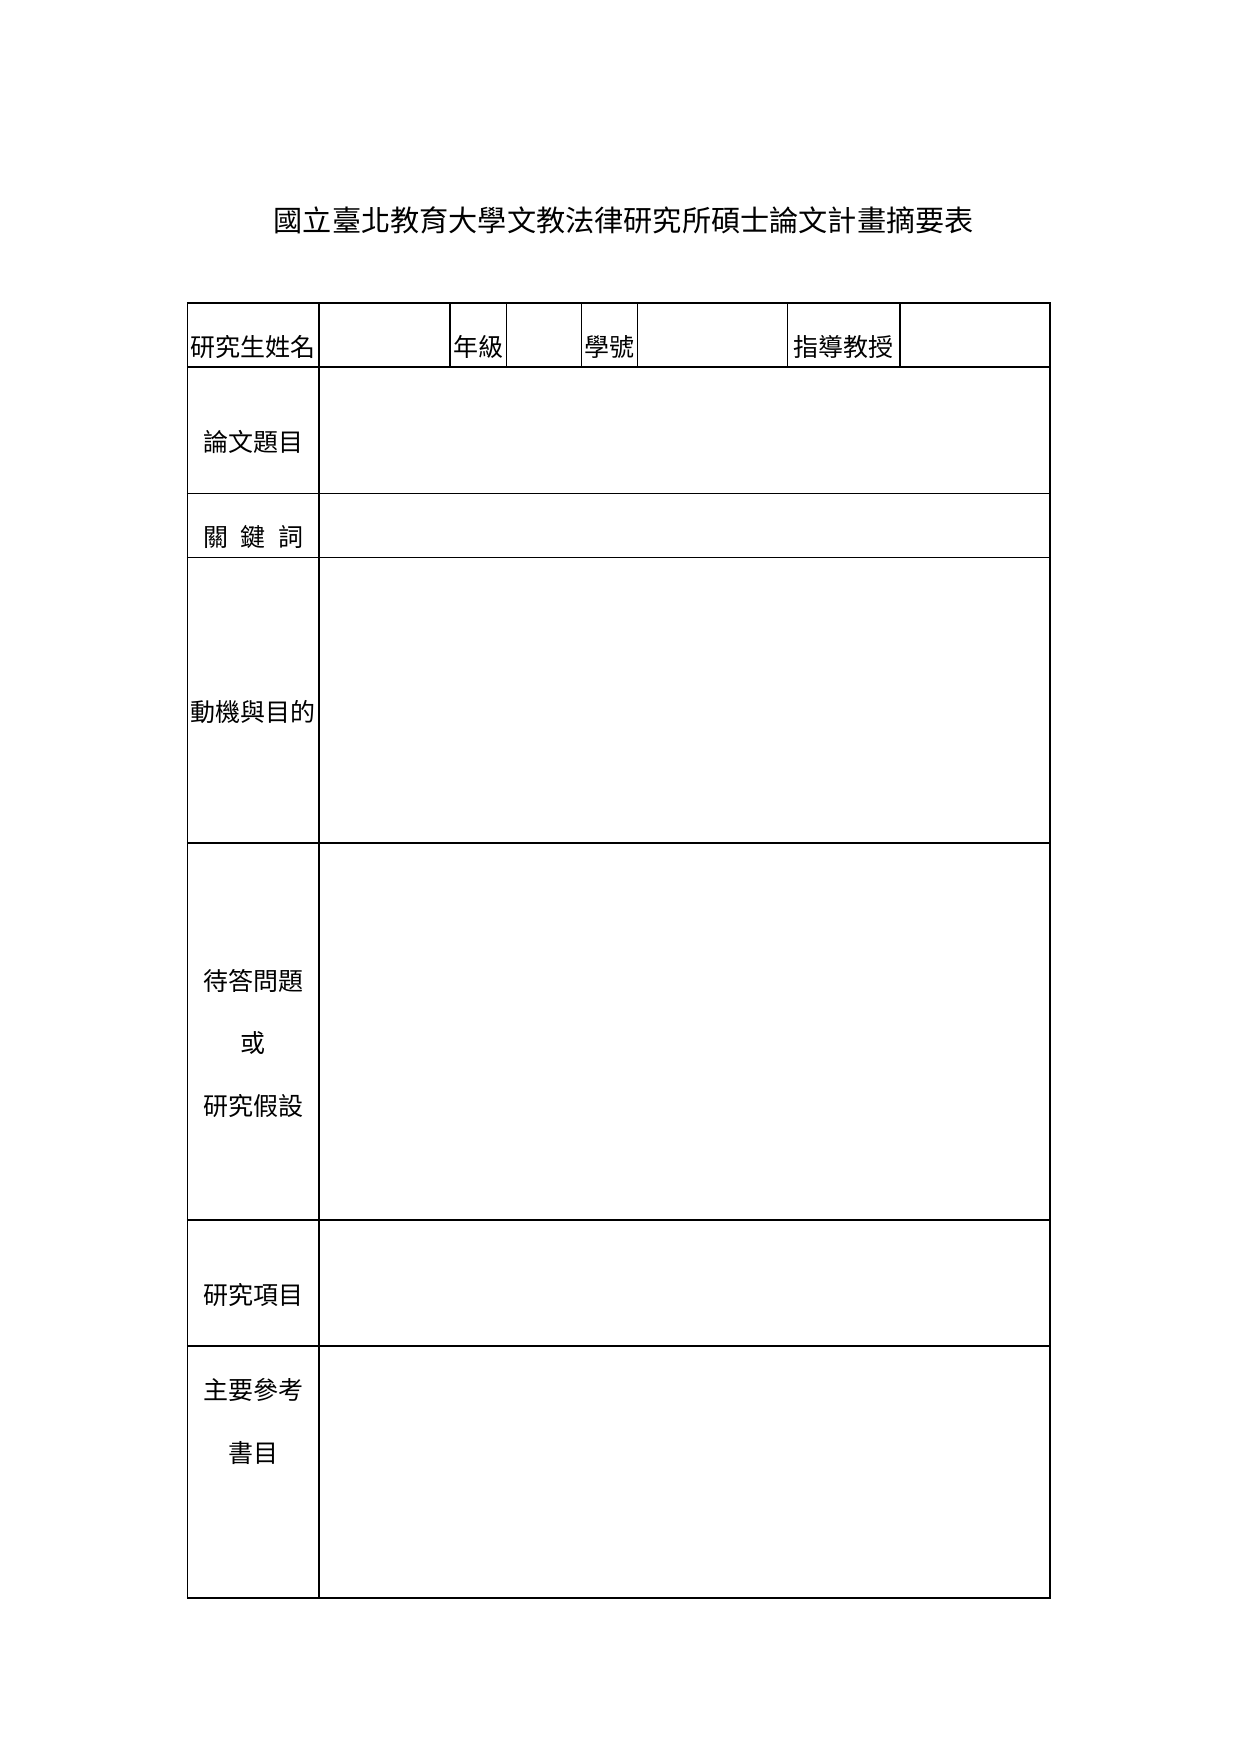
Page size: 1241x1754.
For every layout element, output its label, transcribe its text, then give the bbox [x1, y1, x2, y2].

table_cell [507, 304, 581, 366]
table_cell 主要參考 書目 [188, 1347, 318, 1597]
table_cell [638, 304, 787, 366]
table_cell 關 鍵 詞 [188, 494, 318, 557]
table_cell [188, 240, 1050, 302]
table_cell [320, 304, 449, 366]
table_cell [320, 494, 1049, 557]
table_cell 研究生姓名 [188, 304, 318, 366]
table_cell [901, 304, 1049, 366]
table_cell [320, 558, 1049, 842]
table_header 國立臺北教育大學文教法律研究所碩士論文計畫摘要表 [188, 177, 1050, 239]
table_cell [320, 1347, 1049, 1597]
table_cell [320, 844, 1049, 1219]
table_cell 年級 [451, 304, 506, 366]
table_cell 動機與目的 [188, 558, 318, 842]
table_cell [320, 1221, 1049, 1345]
table_cell [320, 368, 1049, 493]
table_cell 指導教授 [788, 304, 899, 366]
table_cell 待答問題 或 研究假設 [188, 844, 318, 1219]
table_cell 論文題目 [188, 368, 318, 493]
table_cell 研究項目 [188, 1221, 318, 1345]
table_cell 學號 [582, 304, 637, 366]
